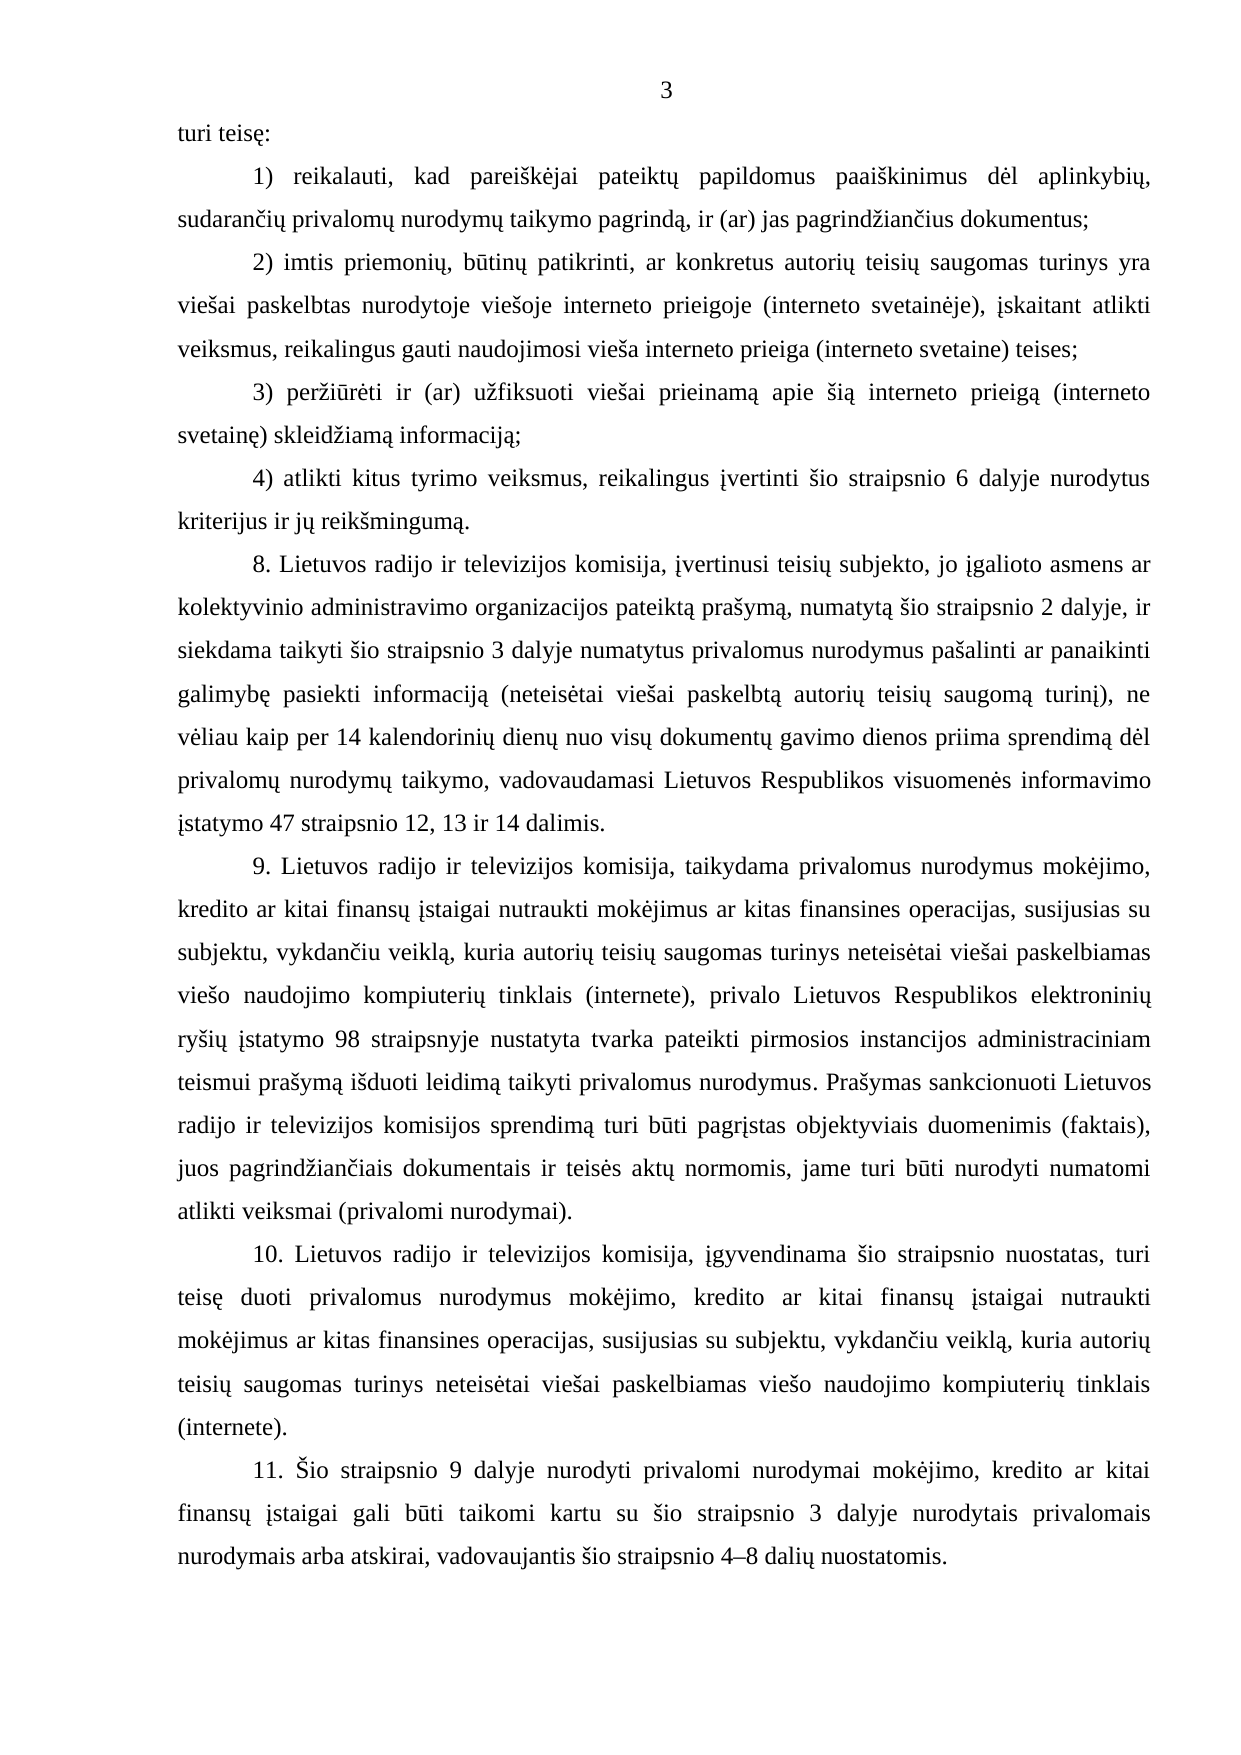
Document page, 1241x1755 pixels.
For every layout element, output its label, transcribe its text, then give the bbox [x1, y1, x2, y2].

text 10. Lietuvos radijo ir televizijos komisija, įgyvendinama šio straipsnio nuostatas, turi teisę duoti privalomus nurodymus mokėjimo, kredito ar kitai finansų įstaigai nutraukti mokėjimus ar kitas finansines operacijas, susijusias su subjektu, vykdančiu veiklą, kuria autorių teisių saugomas turinys neteisėtai viešai paskelbiamas viešo naudojimo kompiuterių tinklais (internete). [177, 1239, 1152, 1441]
text 1) reikalauti, kad pareiškėjai pateiktų papildomus paaiškinimus dėl aplinkybių, sudarančių privalomų nurodymų taikymo pagrindą, ir (ar) jas pagrindžiančius dokumentus; [177, 161, 1152, 233]
text 9. Lietuvos radijo ir televizijos komisija, taikydama privalomus nurodymus mokėjimo, kredito ar kitai finansų įstaigai nutraukti mokėjimus ar kitas finansines operacijas, susijusias su subjektu, vykdančiu veiklą, kuria autorių teisių saugomas turinys neteisėtai viešai paskelbiamas viešo naudojimo kompiuterių tinklais (internete), privalo Lietuvos Respublikos elektroninių ryšių įstatymo 98 straipsnyje nustatyta tvarka pateikti pirmosios instancijos administraciniam teismui prašymą išduoti leidimą taikyti privalomus nurodymus. Prašymas sankcionuoti Lietuvos radijo ir televizijos komisijos sprendimą turi būti pagrįstas objektyviais duomenimis (faktais), juos pagrindžiančiais dokumentais ir teisės aktų normomis, jame turi būti nurodyti numatomi atlikti veiksmai (privalomi nurodymai). [177, 851, 1152, 1225]
text 11. Šio straipsnio 9 dalyje nurodyti privalomi nurodymai mokėjimo, kredito ar kitai finansų įstaigai gali būti taikomi kartu su šio straipsnio 3 dalyje nurodytais privalomais nurodymais arba atskirai, vadovaujantis šio straipsnio 4–8 dalių nuostatomis. [177, 1455, 1152, 1570]
text 3) peržiūrėti ir (ar) užfiksuoti viešai prieinamą apie šią interneto prieigą (interneto svetainę) skleidžiamą informaciją; [177, 377, 1152, 449]
text 8. Lietuvos radijo ir televizijos komisija, įvertinusi teisių subjekto, jo įgalioto asmens ar kolektyvinio administravimo organizacijos pateiktą prašymą, numatytą šio straipsnio 2 dalyje, ir siekdama taikyti šio straipsnio 3 dalyje numatytus privalomus nurodymus pašalinti ar panaikinti galimybę pasiekti informaciją (neteisėtai viešai paskelbtą autorių teisių saugomą turinį), ne vėliau kaip per 14 kalendorinių dienų nuo visų dokumentų gavimo dienos priima sprendimą dėl privalomų nurodymų taikymo, vadovaudamasi Lietuvos Respublikos visuomenės informavimo įstatymo 47 straipsnio 12, 13 ir 14 dalimis. [177, 549, 1152, 837]
text 2) imtis priemonių, būtinų patikrinti, ar konkretus autorių teisių saugomas turinys yra viešai paskelbtas nurodytoje viešoje interneto prieigoje (interneto svetainėje), įskaitant atlikti veiksmus, reikalingus gauti naudojimosi vieša interneto prieiga (interneto svetaine) teises; [177, 247, 1152, 362]
text 4) atlikti kitus tyrimo veiksmus, reikalingus įvertinti šio straipsnio 6 dalyje nurodytus kriterijus ir jų reikšmingumą. [177, 463, 1152, 535]
text turi teisę: [177, 118, 1152, 147]
